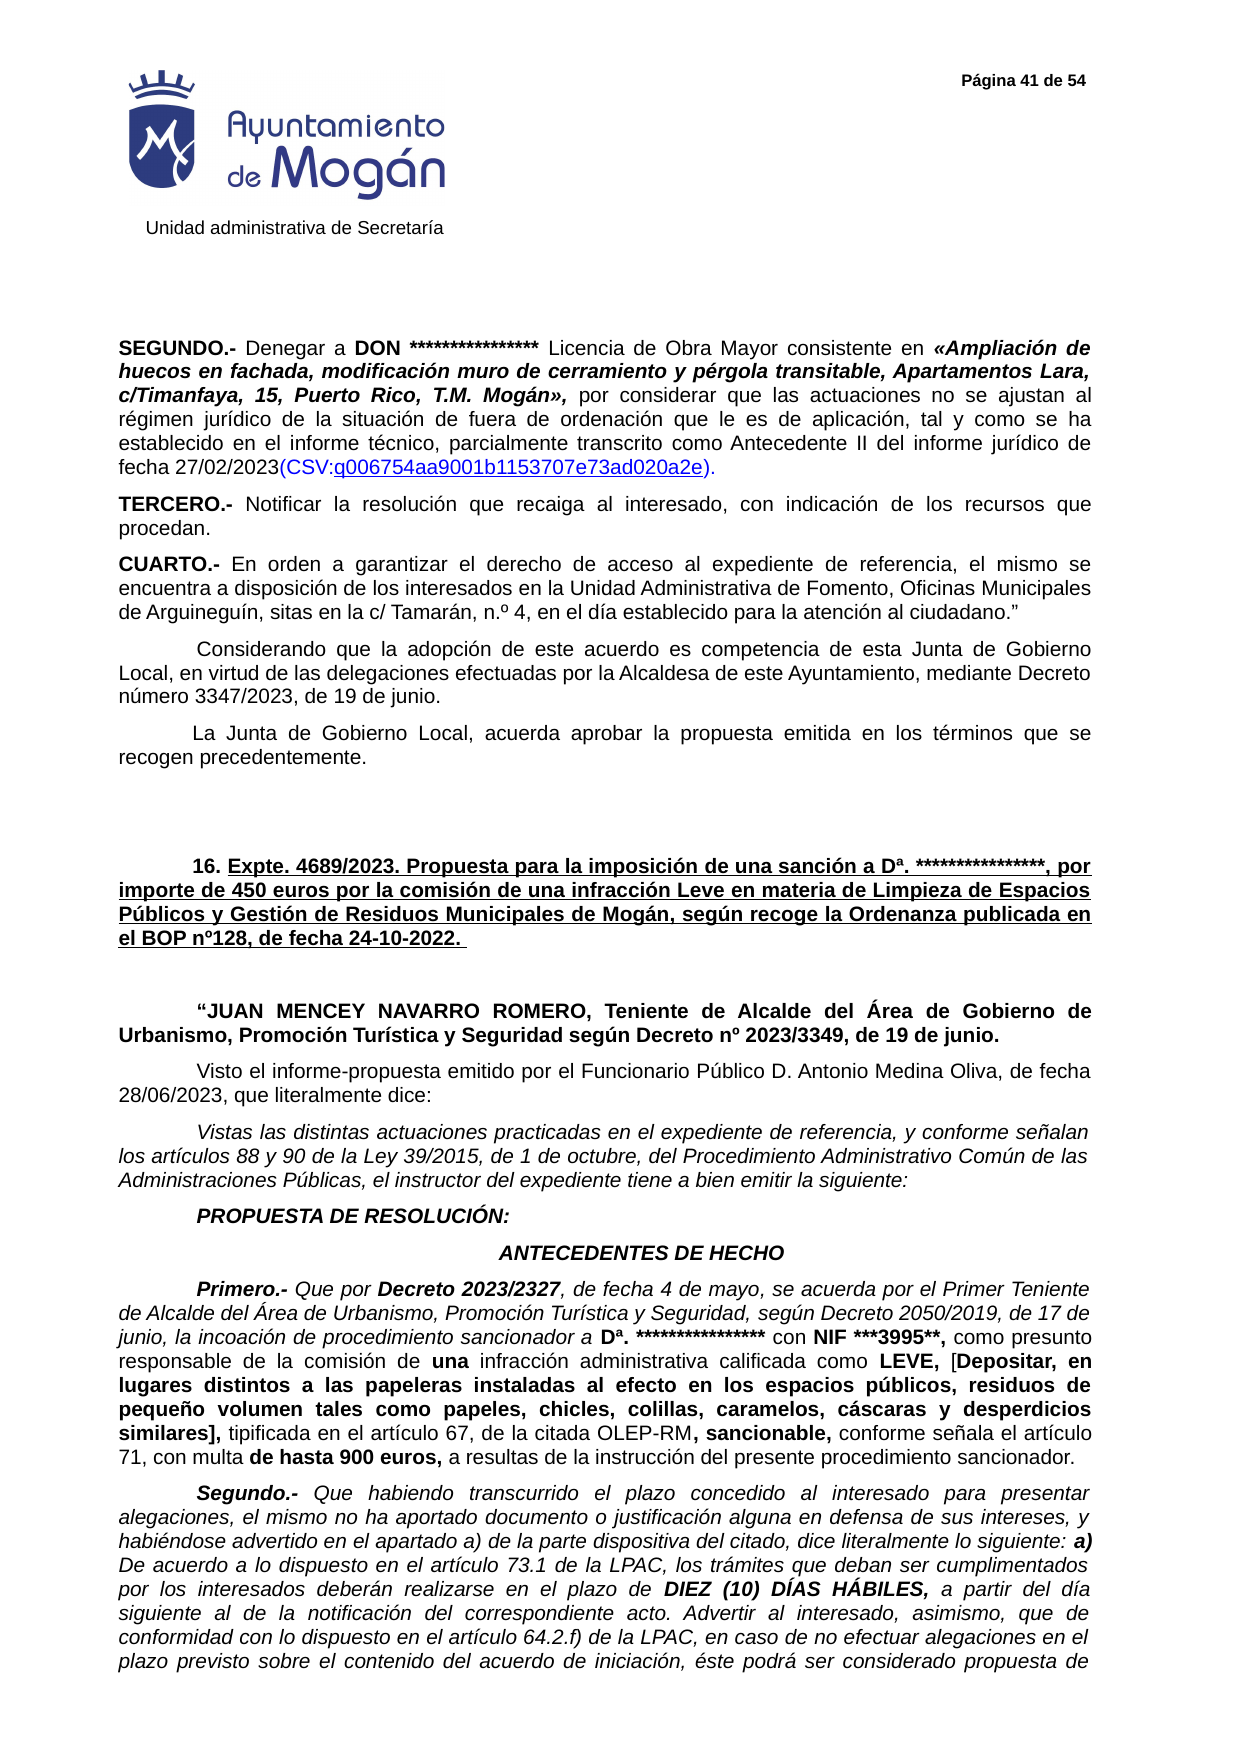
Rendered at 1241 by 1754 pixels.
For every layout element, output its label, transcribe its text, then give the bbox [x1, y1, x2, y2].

text Vistas las distintas actuaciones practicadas en el expediente de referencia, y conforme señalan los artículos 88 y 90 de la Ley 39/2015, de 1 de octubre, del Procedimiento Administrativo Común de las Administraciones Públicas, el instructor del expediente tiene a bien emitir la siguiente: [118, 1120, 1092, 1192]
text 16. Expte. 4689/2023. Propuesta para la imposición de una sanción a Dª. ****************, por importe de 450 euros por la comisión de una infracción Leve en materia de Limpieza de Espacios Públicos y Gestión de Residuos Municipales de Mogán, según recoge la Ordenanza publicada en [118, 854, 1092, 923]
text Considerando que la adopción de este acuerdo es competencia de esta Junta de Gobierno Local, en virtud de las delegaciones efectuadas por la Alcaldesa de este Ayuntamiento, mediante Decreto número 3347/2023, de 19 de junio. [118, 636, 1092, 708]
text La Junta de Gobierno Local, acuerda aprobar la propuesta emitida en los términos que se recogen precedentemente. [118, 721, 1092, 769]
text el BOP nº128, de fecha 24-10-2022. [118, 924, 1092, 950]
picture [128, 70, 445, 206]
text PROPUESTA DE RESOLUCIÓN: [118, 1204, 1092, 1228]
text TERCERO.- Notificar la resolución que recaiga al interesado, con indicación de los recursos que procedan. [118, 492, 1092, 539]
text ANTECEDENTES DE HECHO [118, 1241, 1092, 1264]
text “JUAN MENCEY NAVARRO ROMERO, Teniente de Alcalde del Área de Gobierno de Urbanismo, Promoción Turística y Seguridad según Decreto nº 2023/3349, de 19 de junio. [118, 999, 1092, 1047]
text Segundo.- Que habiendo transcurrido el plazo concedido al interesado para presentar alegaciones, el mismo no ha aportado documento o justificación alguna en defensa de sus intereses, y habiéndose advertido en el apartado a) de la parte dispositiva del citado, dice literalmente lo siguiente: a) De acuerdo a lo dispuesto en el artículo 73.1 de la LPAC, los trámites que deban ser cumplimentados por los interesados deberán realizarse en el plazo de DIEZ (10) DÍAS HÁBILES, a partir del día siguiente al de la notificación del correspondiente acto. Advertir al interesado, asimismo, que de conformidad con lo dispuesto en el artículo 64.2.f) de la LPAC, en caso de no efectuar alegaciones en el plazo previsto sobre el contenido del acuerdo de iniciación, éste podrá ser considerado propuesta de [118, 1481, 1092, 1673]
text CUARTO.- En orden a garantizar el derecho de acceso al expediente de referencia, el mismo se encuentra a disposición de los interesados en la Unidad Administrativa de Fomento, Oficinas Municipales de Arguineguín, sitas en la c/ Tamarán, n.º 4, en el día establecido para la atención al ciudadano.” [118, 552, 1092, 624]
text SEGUNDO.- Denegar a DON **************** Licencia de Obra Mayor consistente en «Ampliación de huecos en fachada, modificación muro de cerramiento y pérgola transitable, Apartamentos Lara, c/Timanfaya, 15, Puerto Rico, T.M. Mogán», por considerar que las actuaciones no se ajustan al régimen jurídico de la situación de fuera de ordenación que le es de aplicación, tal y como se ha establecido en el informe técnico, parcialmente transcrito como Antecedente II del informe jurídico de fecha 27/02/2023(CSV:q006754aa9001b1153707e73ad020a2e). [118, 335, 1092, 479]
text Visto el informe-propuesta emitido por el Funcionario Público D. Antonio Medina Oliva, de fecha 28/06/2023, que literalmente dice: [118, 1059, 1092, 1107]
text Primero.- Que por Decreto 2023/2327, de fecha 4 de mayo, se acuerda por el Primer Teniente de Alcalde del Área de Urbanismo, Promoción Turística y Seguridad, según Decreto 2050/2019, de 17 de junio, la incoación de procedimiento sancionador a Dª. **************** con NIF ***3995**, como presunto responsable de la comisión de una infracción administrativa calificada como LEVE, [Depositar, en lugares distintos a las papeleras instaladas al efecto en los espacios públicos, residuos de pequeño volumen tales como papeles, chicles, colillas, caramelos, cáscaras y desperdicios similares], tipificada en el artículo 67, de la citada OLEP-RM, sancionable, conforme señala el artículo 71, con multa de hasta 900 euros, a resultas de la instrucción del presente procedimiento sancionador. [118, 1277, 1092, 1469]
